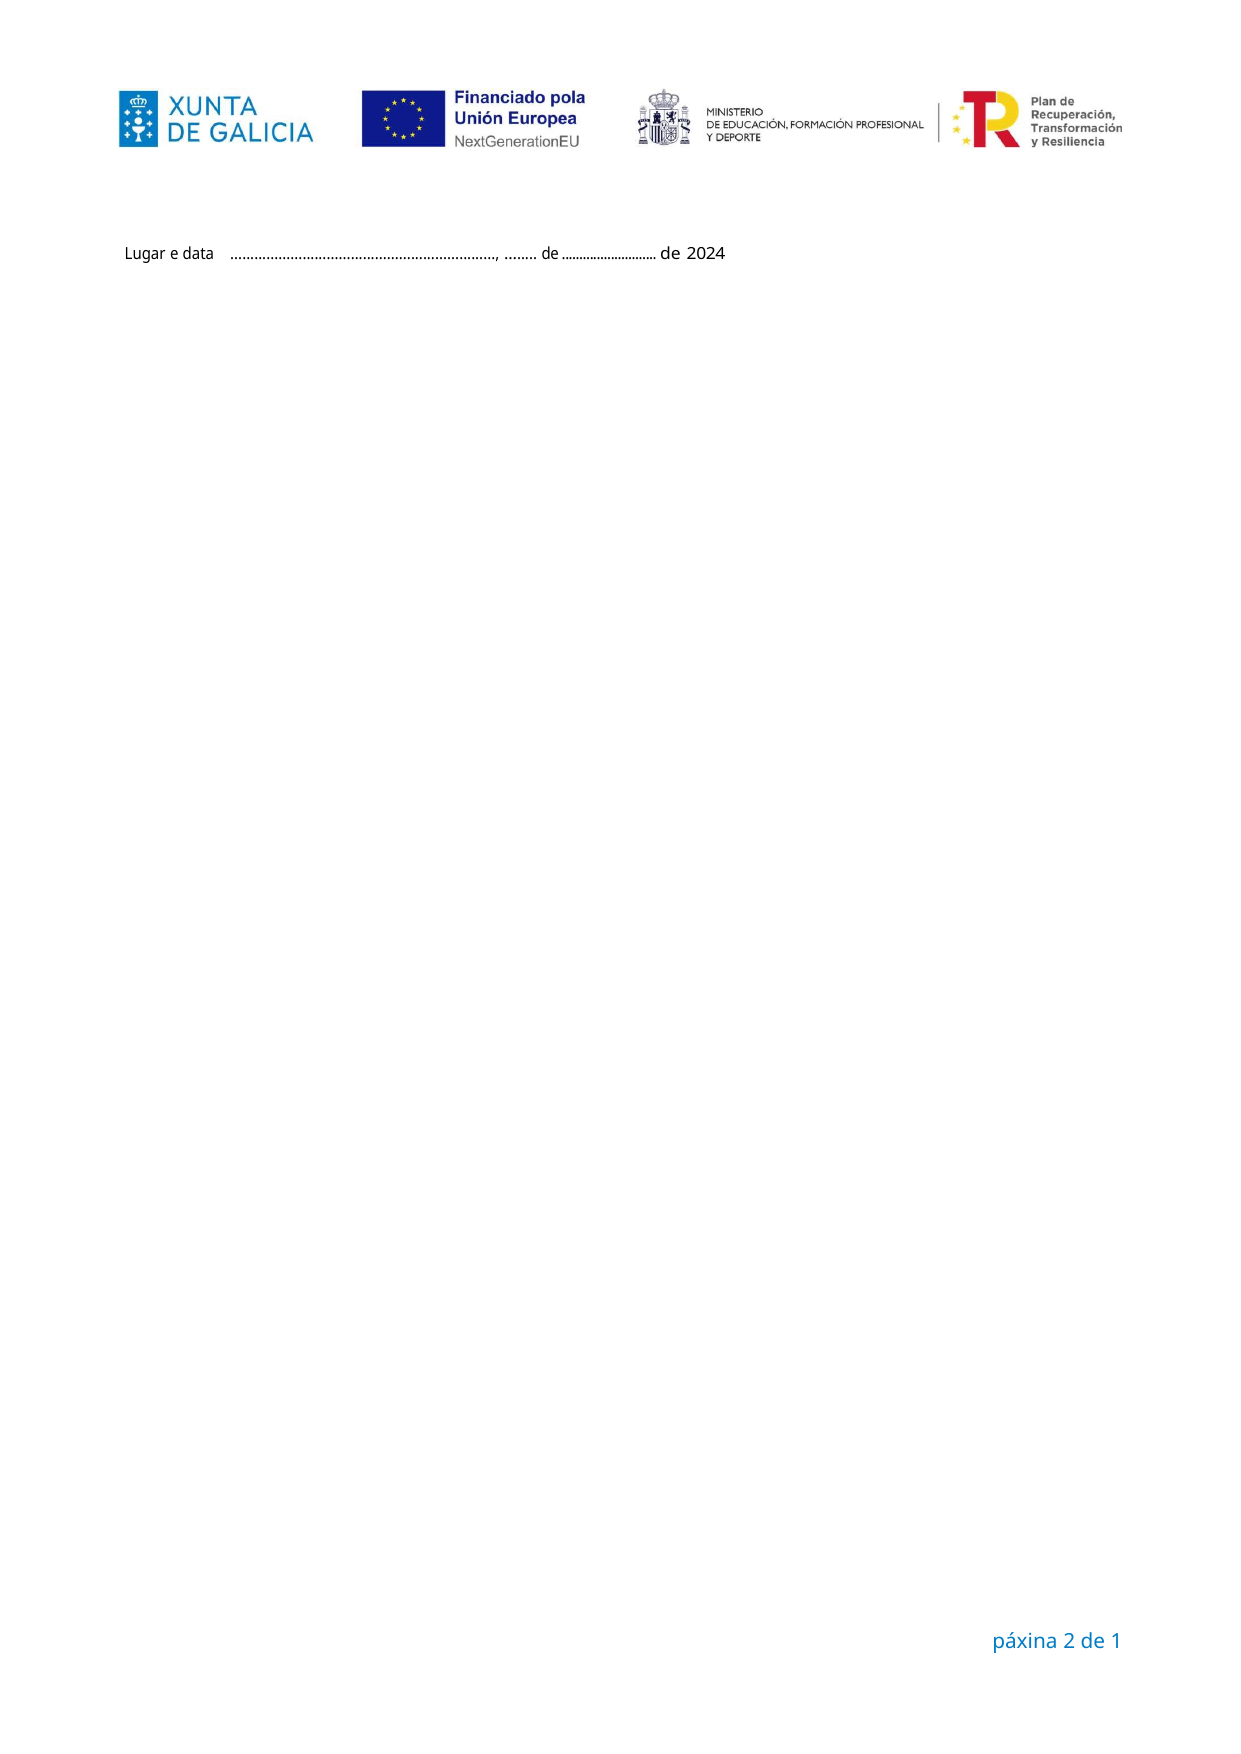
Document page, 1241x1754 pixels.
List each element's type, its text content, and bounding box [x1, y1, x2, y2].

text Lugar e data .................................................................., ........ de ........................... de 2024 [124, 242, 1122, 264]
picture [118, 88, 1123, 148]
